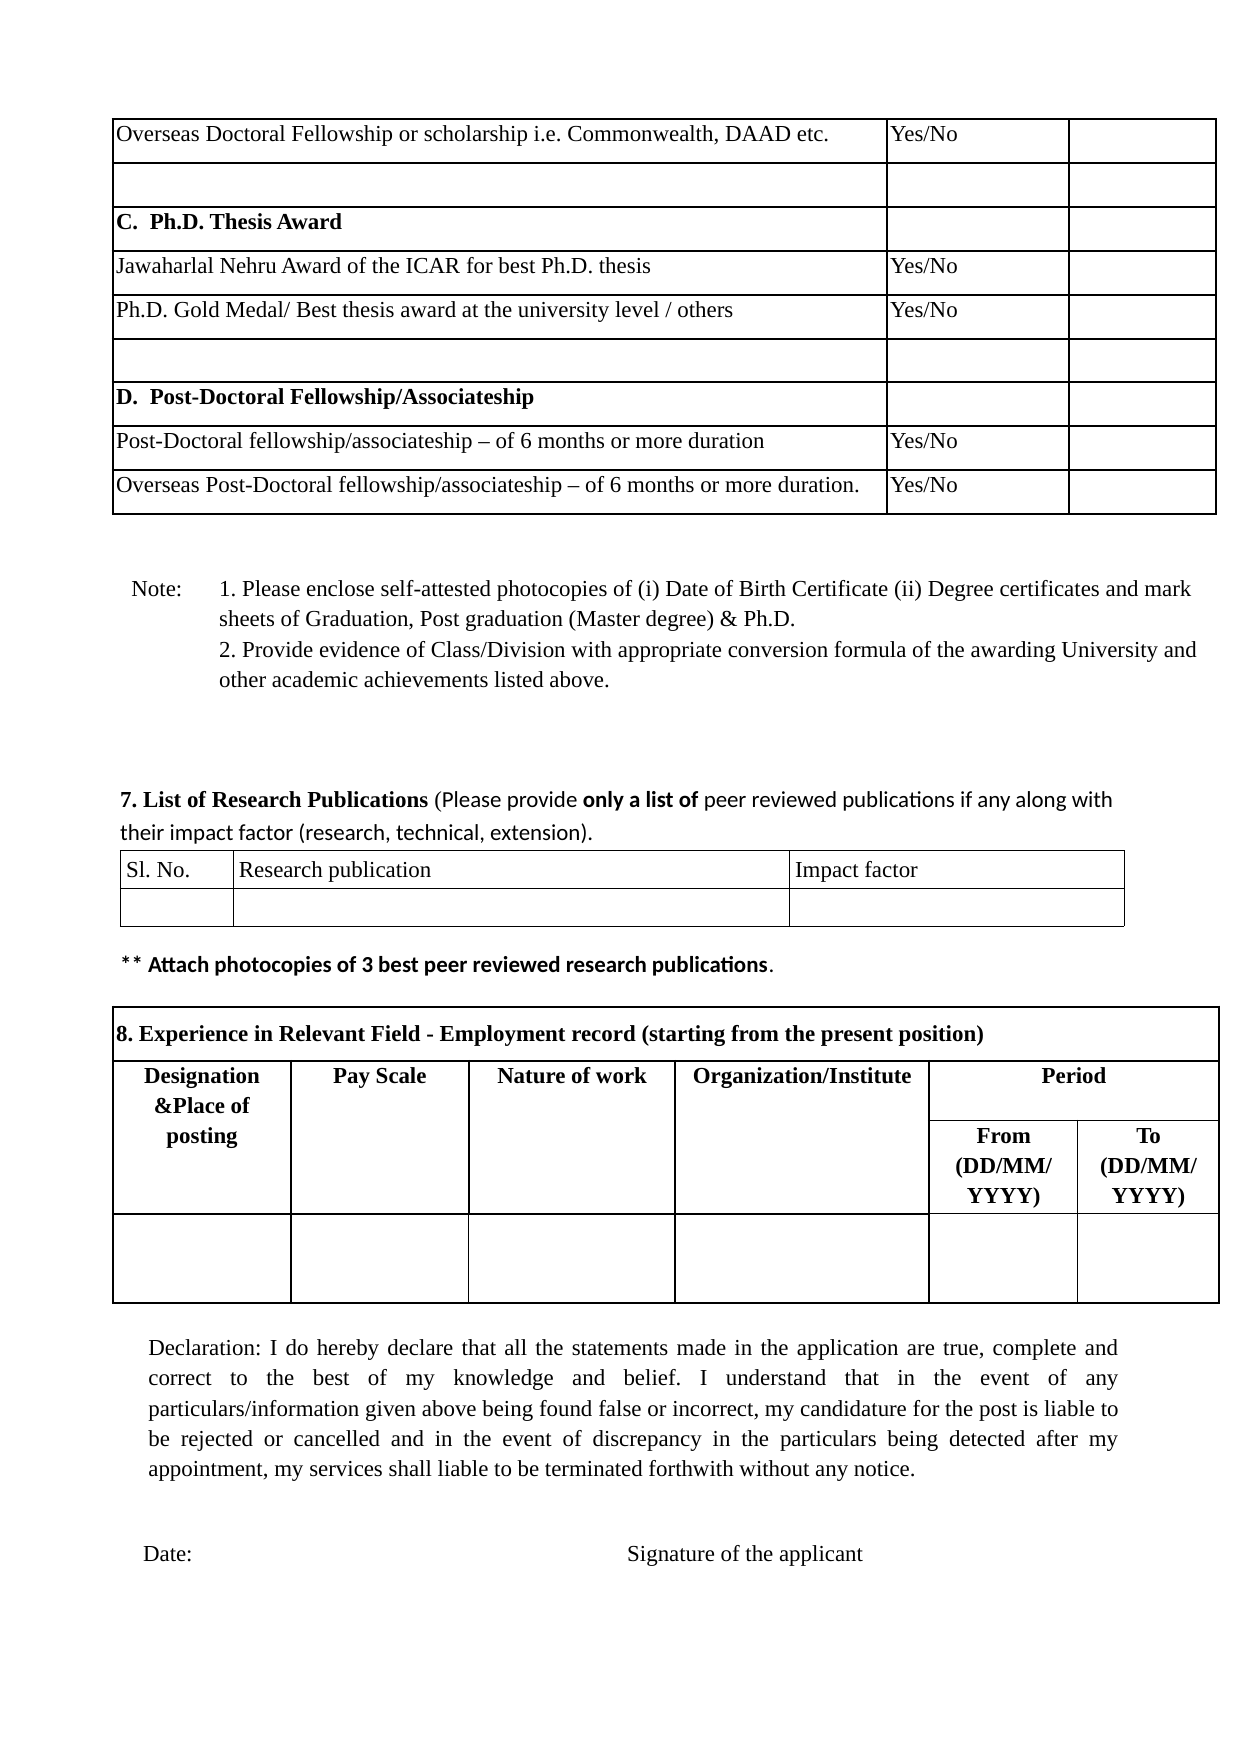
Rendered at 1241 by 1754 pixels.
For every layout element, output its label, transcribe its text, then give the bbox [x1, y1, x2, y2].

text Date: Signature of the applicant [120, 1540, 1121, 1566]
table_cell [1070, 427, 1215, 469]
table_cell [1070, 340, 1215, 381]
table_cell Yes/No [888, 471, 1068, 513]
table_cell [1070, 383, 1215, 425]
table_header 1. Please enclose self-attested photocopies of (i) Date of Birth Certificate (ii) Degree certificates and mark sheets of Graduation, Post graduation (Master degree) & Ph.D. 2. Provide evidence of Class/Division with appropriate conversion formula of the awarding University and other academic achievements listed above. [208, 575, 1213, 725]
table_cell [292, 1215, 468, 1302]
table_header Impact factor [790, 851, 1124, 888]
table_cell [1070, 252, 1215, 293]
table_cell [888, 383, 1068, 425]
table_cell [888, 208, 1068, 250]
table_cell [930, 1214, 1077, 1302]
table_cell C. Ph.D. Thesis Award [114, 208, 886, 250]
table_cell [888, 164, 1068, 206]
table_cell [114, 164, 886, 206]
table_cell D. Post-Doctoral Fellowship/Associateship [114, 383, 886, 425]
table_cell Period [930, 1062, 1218, 1119]
table_cell Overseas Post-Doctoral fellowship/associateship – of 6 months or more duration. [114, 471, 886, 513]
table_cell [121, 889, 233, 926]
table_cell [888, 340, 1068, 381]
table_cell Ph.D. Gold Medal/ Best thesis award at the university level / others [114, 296, 886, 337]
table_cell [114, 340, 886, 381]
text 7. List of Research Publications (Please provide only a list of peer reviewed publications if any along with their impact factor (research, technical, extension). [120, 786, 1121, 846]
table_cell Yes/No [888, 120, 1068, 162]
table_cell Overseas Doctoral Fellowship or scholarship i.e. Commonwealth, DAAD etc. [114, 120, 886, 162]
table_cell Yes/No [888, 252, 1068, 293]
text ** Attach photocopies of 3 best peer reviewed research publications. [120, 950, 1121, 978]
table_cell Yes/No [888, 427, 1068, 469]
table_cell Jawaharlal Nehru Award of the ICAR for best Ph.D. thesis [114, 252, 886, 293]
table_cell Organization/Institute [676, 1062, 928, 1213]
table_cell [1070, 208, 1215, 250]
table_cell Pay Scale [292, 1062, 468, 1213]
table_cell Post-Doctoral fellowship/associateship – of 6 months or more duration [114, 427, 886, 469]
table_cell [1070, 164, 1215, 206]
table_cell [790, 889, 1124, 926]
table_cell [1070, 471, 1215, 513]
table_cell [1078, 1214, 1218, 1302]
table_cell [114, 1215, 290, 1302]
table_cell Nature of work [470, 1062, 674, 1213]
table_cell To (DD/MM/ YYYY) [1078, 1121, 1218, 1213]
table_cell [1070, 120, 1215, 162]
table_cell Yes/No [888, 296, 1068, 337]
table_cell [469, 1215, 674, 1302]
list Declaration: I do hereby declare that all the statements made in the application are true, complete and correct to the best of my knowledge and belief. I understand that in the event of any particulars/information given above being found false or incorrect, my candidature for the post is liable to be rejected or cancelled and in the event of discrepancy in the particulars being detected after my appointment, my services shall liable to be terminated forthwith without any notice. [111, 1334, 1121, 1481]
table_cell From (DD/MM/ YYYY) [930, 1121, 1077, 1213]
table_cell Designation &Place of posting [114, 1062, 290, 1213]
table_header 8. Experience in Relevant Field - Employment record (starting from the present position) [114, 1008, 1218, 1060]
table_cell [1070, 296, 1215, 337]
table_header Note: [120, 575, 208, 725]
table_cell [676, 1215, 928, 1302]
table_header Sl. No. [121, 851, 233, 888]
table_header Research publication [234, 851, 789, 888]
table_cell [234, 889, 789, 926]
